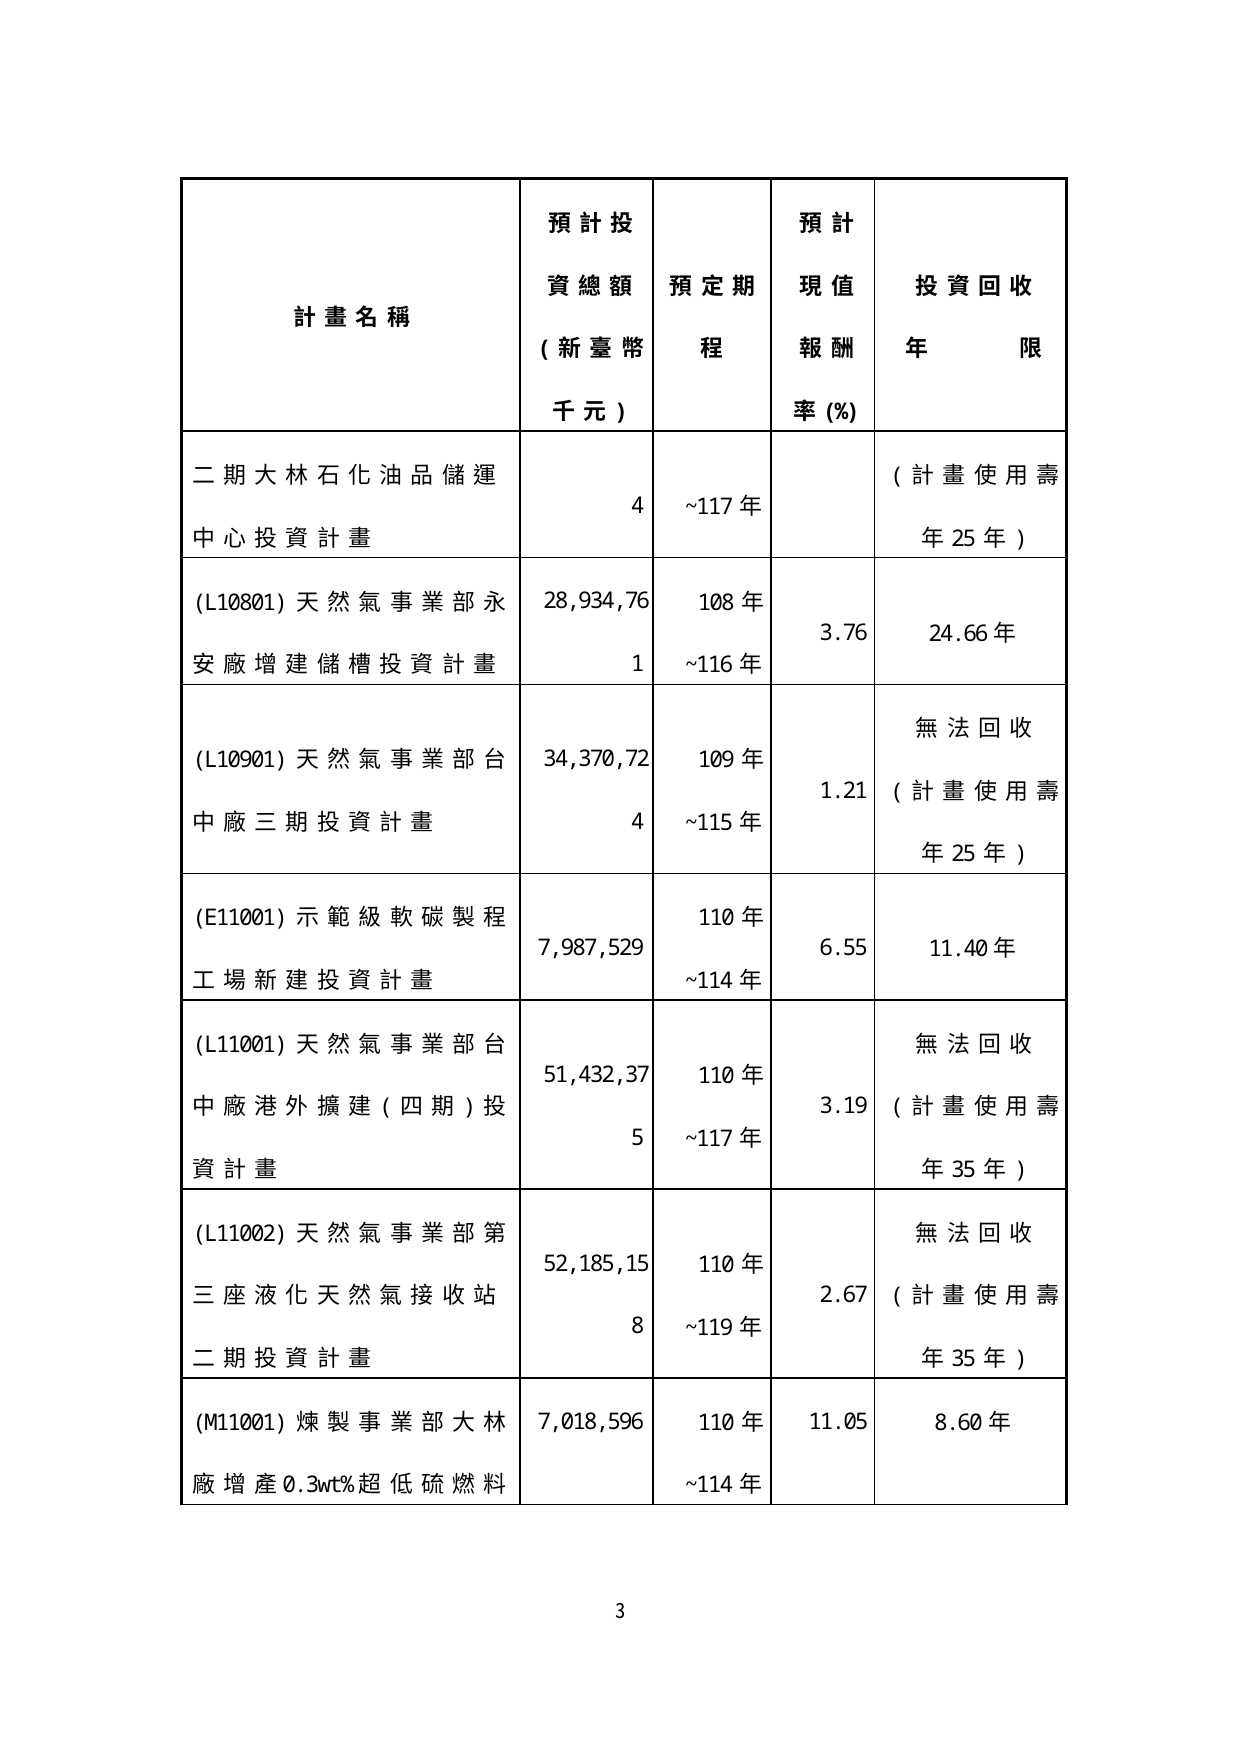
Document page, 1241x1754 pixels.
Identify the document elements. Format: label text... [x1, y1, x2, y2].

table_header 預定期程 [654, 180, 770, 430]
table_cell 3.76 [772, 558, 874, 683]
table_cell (L11002)天然氣事業部第三座液化天然氣接收站二期投資計畫 [183, 1190, 519, 1377]
table_cell (E11001)示範級軟碳製程工場新建投資計畫 [183, 874, 519, 999]
table_cell 4 [521, 432, 652, 557]
table_cell (M11001)煉製事業部大林廠增產0.3wt%超低硫燃料 [183, 1379, 519, 1504]
table_cell 108年~116年 [654, 558, 770, 683]
table_cell 28,934,761 [521, 558, 652, 683]
table_cell 2.67 [772, 1190, 874, 1377]
table_cell (L10801)天然氣事業部永安廠增建儲槽投資計畫 [183, 558, 519, 683]
table_cell [772, 432, 874, 557]
table_cell ~117年 [654, 432, 770, 557]
table_cell 52,185,158 [521, 1190, 652, 1377]
table_cell 51,432,375 [521, 1001, 652, 1188]
table_cell 11.05 [772, 1379, 874, 1504]
table_cell 無法回收 (計畫使用壽年35年) [875, 1190, 1065, 1377]
table_cell 無法回收 (計畫使用壽年25年) [875, 685, 1065, 872]
table_cell 7,987,529 [521, 874, 652, 999]
table_cell 6.55 [772, 874, 874, 999]
table_cell 24.66年 [875, 558, 1065, 683]
table_cell (計畫使用壽年25年) [875, 432, 1065, 557]
table_cell 109年~115年 [654, 685, 770, 872]
table_cell 7,018,596 [521, 1379, 652, 1504]
table_cell (L11001)天然氣事業部台中廠港外擴建(四期)投資計畫 [183, 1001, 519, 1188]
table_header 預計現值報酬率(%) [772, 180, 874, 430]
table_cell 34,370,724 [521, 685, 652, 872]
table_header 計畫名稱 [183, 180, 519, 430]
table_cell 110年~117年 [654, 1001, 770, 1188]
table_cell 8.60年 [875, 1379, 1065, 1504]
table_header 預計投資總額 (新臺幣千元) [521, 180, 652, 430]
table_cell 110年~119年 [654, 1190, 770, 1377]
table_cell 無法回收 (計畫使用壽年35年) [875, 1001, 1065, 1188]
table_cell 110年~114年 [654, 1379, 770, 1504]
table_cell 11.40年 [875, 874, 1065, 999]
table_cell 110年~114年 [654, 874, 770, 999]
table_cell 二期大林石化油品儲運中心投資計畫 [183, 432, 519, 557]
table_header 投資回收 年 限 [875, 180, 1065, 430]
table_cell 1.21 [772, 685, 874, 872]
table_cell (L10901)天然氣事業部台中廠三期投資計畫 [183, 685, 519, 872]
table_cell 3.19 [772, 1001, 874, 1188]
